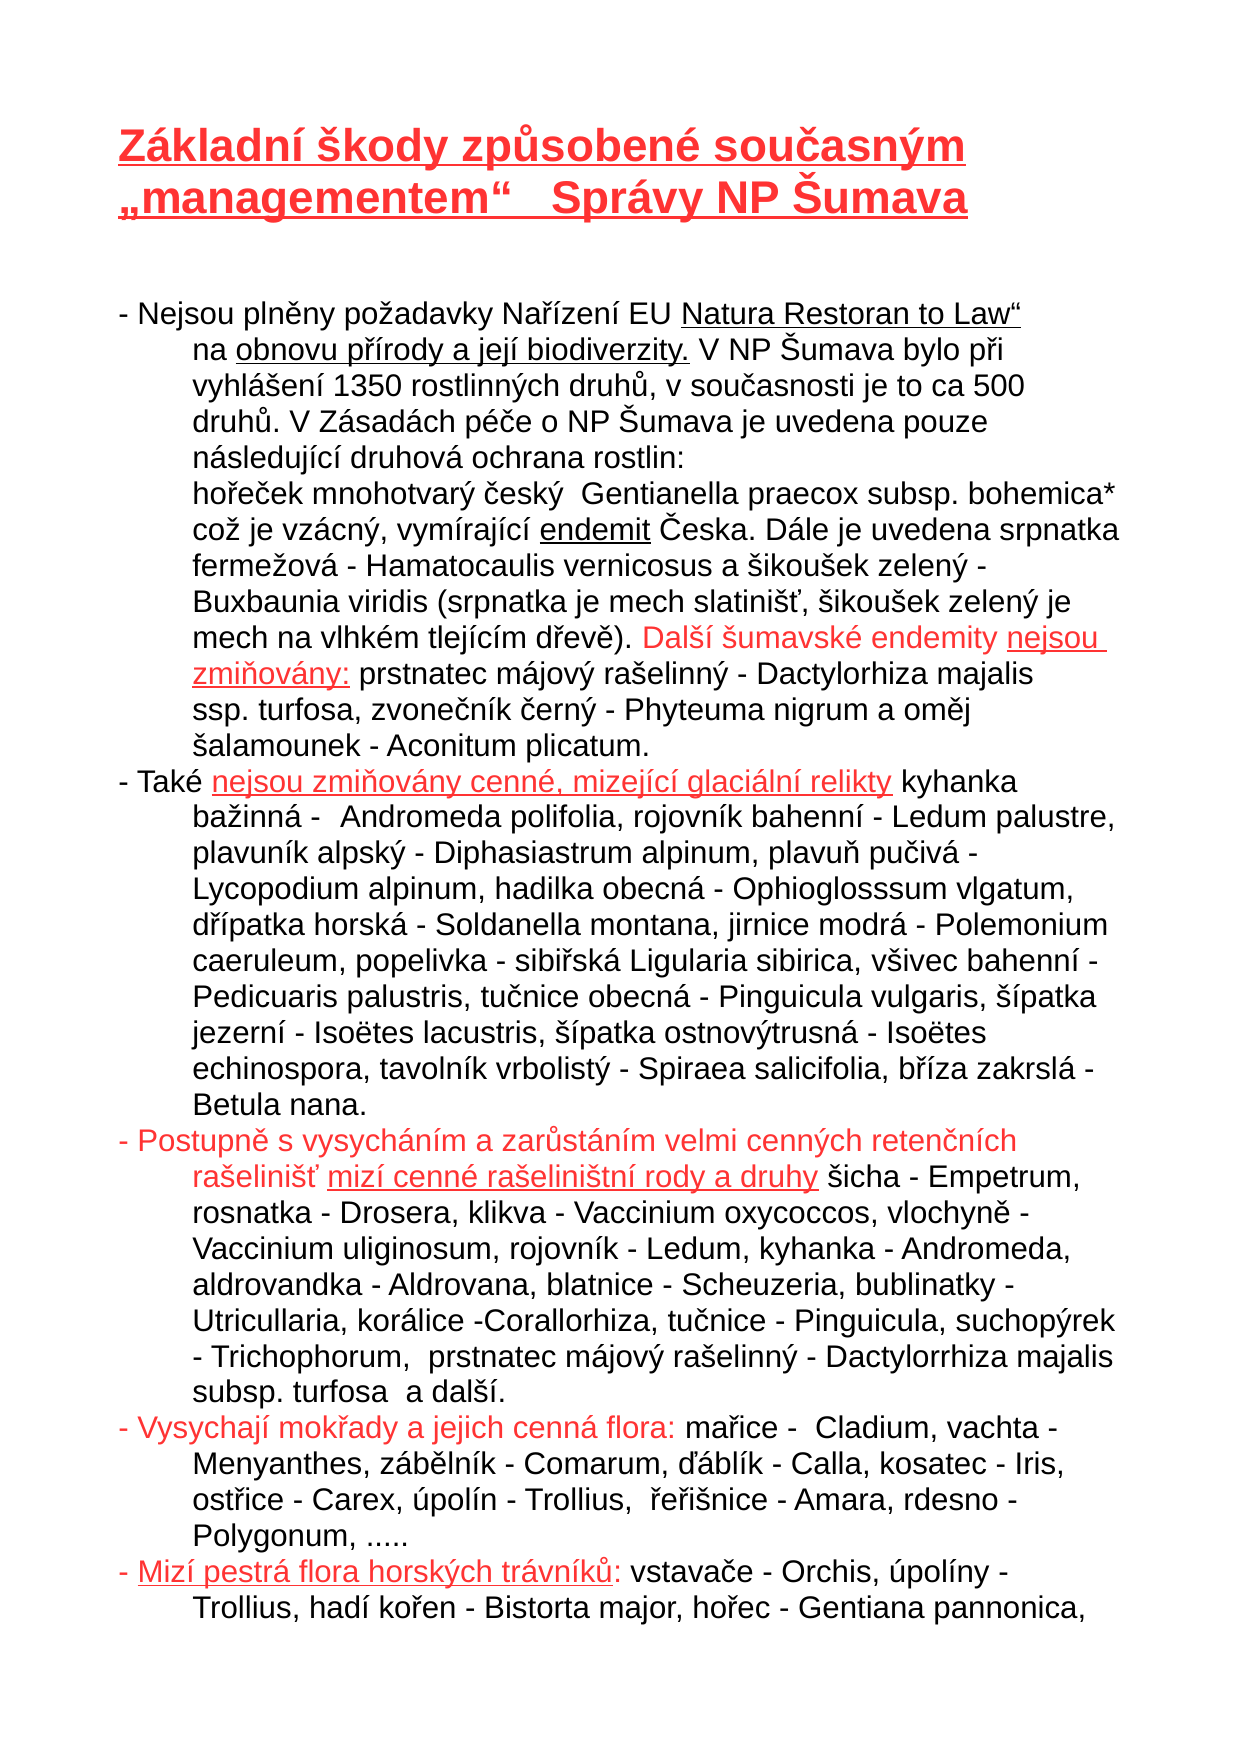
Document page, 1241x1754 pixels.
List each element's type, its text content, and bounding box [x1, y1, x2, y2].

text hořeček mnohotvarý český Gentianella praecox subsp. bohemica* což je vzácný, vymírající endemit Česka. Dále je uvedena srpnatka fermežová - Hamatocaulis vernicosus a šikoušek zelený - Buxbaunia viridis (srpnatka je mech slatinišť, šikoušek zelený je mech na vlhkém tlejícím dřevě). Další šumavské endemity nejsou zmiňovány: prstnatec májový rašelinný - Dactylorhiza majalis ssp. turfosa, zvonečník černý - Phyteuma nigrum a oměj šalamounek - Aconitum plicatum. [118, 475, 1122, 763]
text - Vysychají mokřady a jejich cenná flora: mařice - Cladium, vachta - Menyanthes, zábělník - Comarum, ďáblík - Calla, kosatec - Iris, ostřice - Carex, úpolín - Trollius, řeřišnice - Amara, rdesno - Polygonum, ..... [118, 1409, 1122, 1553]
text - Postupně s vysycháním a zarůstáním velmi cenných retenčních rašelinišť mizí cenné rašeliništní rody a druhy šicha - Empetrum, rosnatka - Drosera, klikva - Vaccinium oxycoccos, vlochyně - Vaccinium uliginosum, rojovník - Ledum, kyhanka - Andromeda, aldrovandka - Aldrovana, blatnice - Scheuzeria, bublinatky - Utricullaria, korálice -Corallorhiza, tučnice - Pinguicula, suchopýrek - Trichophorum, prstnatec májový rašelinný - Dactylorrhiza majalis subsp. turfosa a další. [118, 1122, 1122, 1409]
text - Mizí pestrá flora horských trávníků: vstavače - Orchis, úpolíny - Trollius, hadí kořen - Bistorta major, hořec - Gentiana pannonica, [118, 1553, 1122, 1625]
text - Nejsou plněny požadavky Nařízení EU Natura Restoran to Law“ na obnovu přírody a její biodiverzity. V NP Šumava bylo při vyhlášení 1350 rostlinných druhů, v současnosti je to ca 500 druhů. V Zásadách péče o NP Šumava je uvedena pouze následující druhová ochrana rostlin: [118, 295, 1122, 475]
text Základní škody způsobené současným „managementem“ Správy NP Šumava [118, 118, 1122, 223]
text - Také nejsou zmiňovány cenné, mizející glaciální relikty kyhanka bažinná - Andromeda polifolia, rojovník bahenní - Ledum palustre, plavuník alpský - Diphasiastrum alpinum, plavuň pučivá - Lycopodium alpinum, hadilka obecná - Ophioglosssum vlgatum, dřípatka horská - Soldanella montana, jirnice modrá - Polemonium caeruleum, popelivka - sibiřská Ligularia sibirica, všivec bahenní - Pedicuaris palustris, tučnice obecná - Pinguicula vulgaris, šípatka jezerní - Isoëtes lacustris, šípatka ostnovýtrusná - Isoëtes echinospora, tavolník vrbolistý - Spiraea salicifolia, bříza zakrslá - Betula nana. [118, 763, 1122, 1122]
